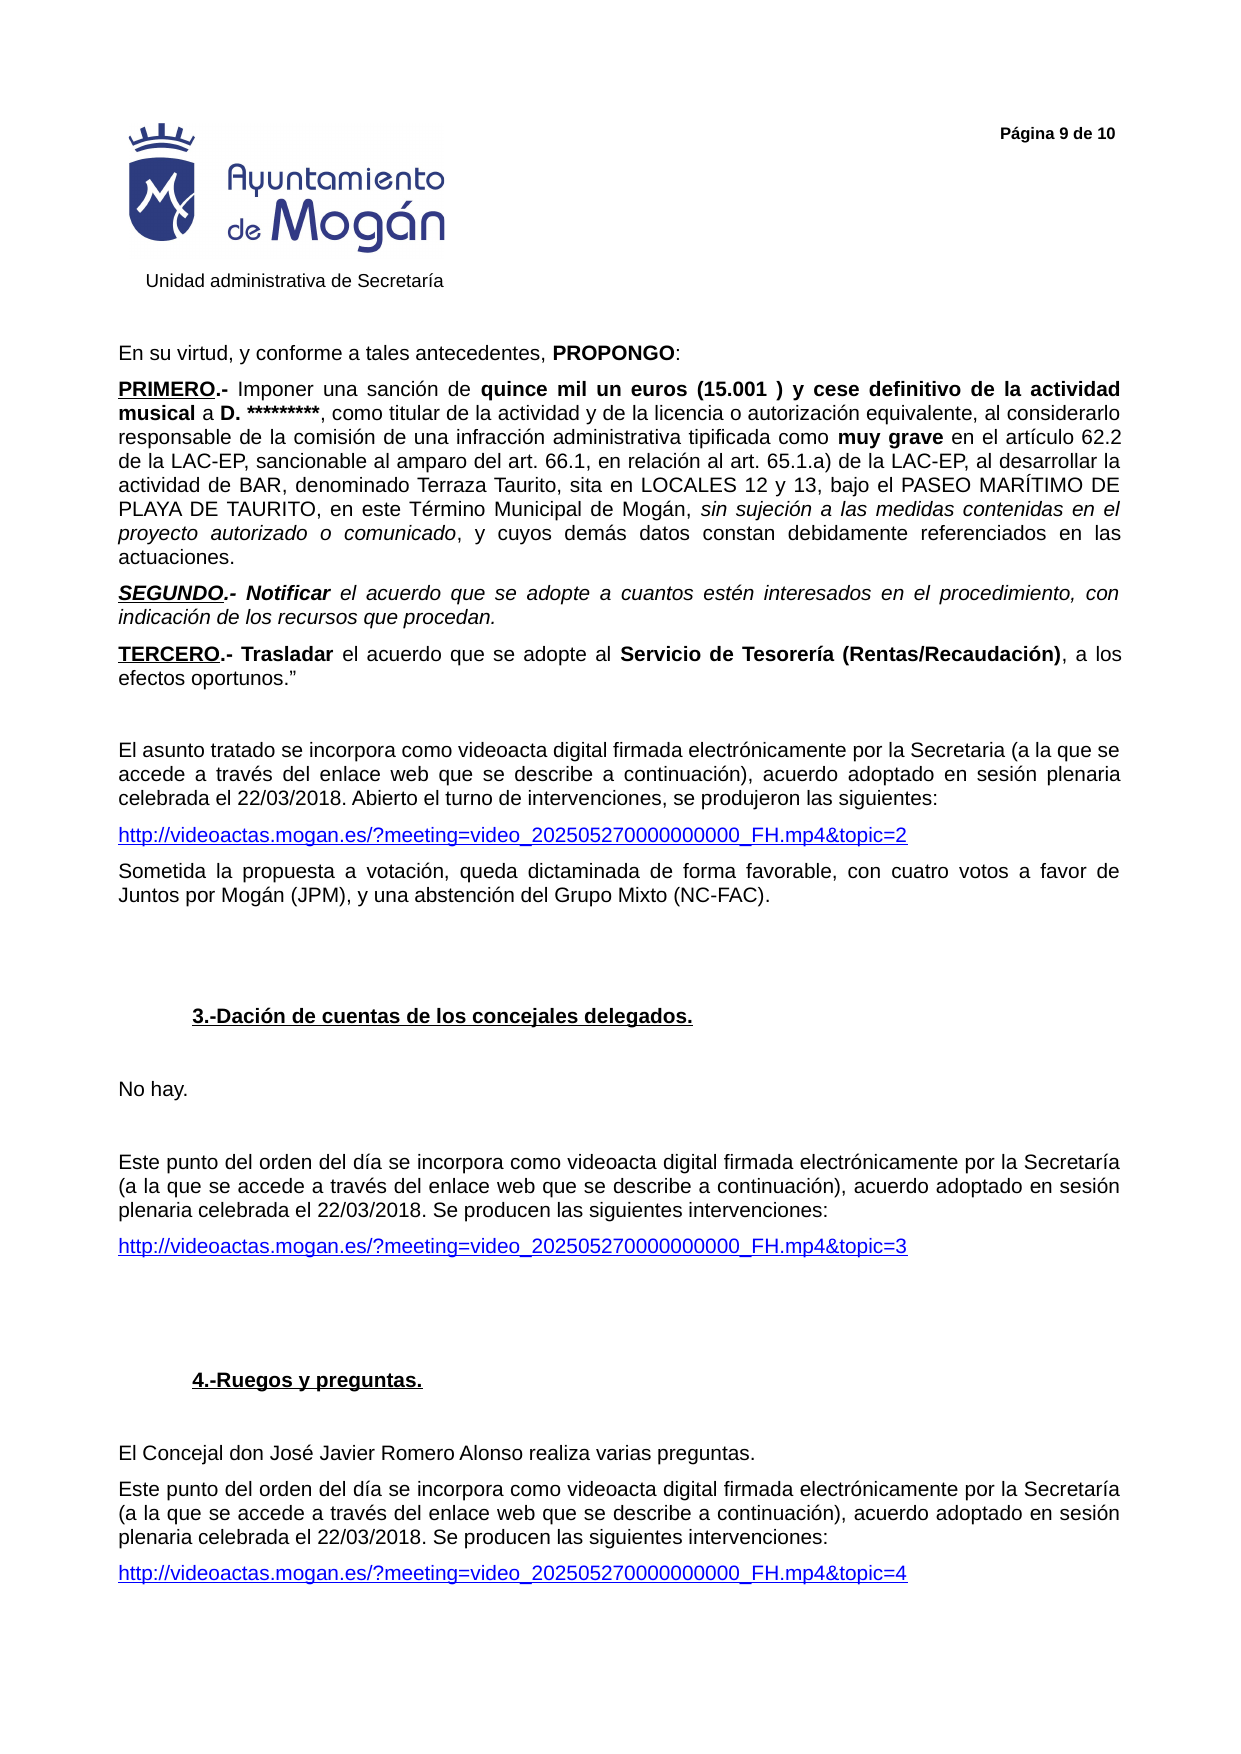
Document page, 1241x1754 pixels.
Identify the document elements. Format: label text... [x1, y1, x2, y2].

text Este punto del orden del día se incorpora como videoacta digital firmada electrónicamente por la Secretaría (a la que se accede a través del enlace web que se describe a continuación), acuerdo adoptado en sesión plenaria celebrada el 22/03/2018. Se producen las siguientes intervenciones: [118, 1150, 1122, 1222]
text http://videoactas.mogan.es/?meeting=video_202505270000000000_FH.mp4&topic=4 [118, 1561, 1122, 1585]
text Sometida la propuesta a votación, queda dictaminada de forma favorable, con cuatro votos a favor de Juntos por Mogán (JPM), y una abstención del Grupo Mixto (NC-FAC). [118, 859, 1122, 907]
text http://videoactas.mogan.es/?meeting=video_202505270000000000_FH.mp4&topic=2 [118, 823, 1122, 847]
picture [128, 123, 445, 259]
text http://videoactas.mogan.es/?meeting=video_202505270000000000_FH.mp4&topic=3 [118, 1234, 1122, 1258]
text 3.-Dación de cuentas de los concejales delegados. [118, 956, 1122, 1028]
text 4.-Ruegos y preguntas. [118, 1343, 1122, 1391]
text PRIMERO.- Imponer una sanción de quince mil un euros (15.001 ) y cese definitivo de la actividad musical a D. *********, como titular de la actividad y de la licencia o autorización equivalente, al considerarlo responsable de la comisión de una infracción administrativa tipificada como muy grave en el artículo 62.2 de la LAC-EP, sancionable al amparo del art. 66.1, en relación al art. 65.1.a) de la LAC-EP, al desarrollar la actividad de BAR, denominado Terraza Taurito, sita en LOCALES 12 y 13, bajo el PASEO MARÍTIMO DE PLAYA DE TAURITO, en este Término Municipal de Mogán, sin sujeción a las medidas contenidas en el proyecto autorizado o comunicado, y cuyos demás datos constan debidamente referenciados en las actuaciones. [118, 377, 1122, 568]
text El Concejal don José Javier Romero Alonso realiza varias preguntas. [118, 1440, 1122, 1464]
text TERCERO.- Trasladar el acuerdo que se adopte al Servicio de Tesorería (Rentas/Recaudación), a los efectos oportunos.” [118, 641, 1122, 689]
text En su virtud, y conforme a tales antecedentes, PROPONGO: [118, 340, 1122, 364]
text El asunto tratado se incorpora como videoacta digital firmada electrónicamente por la Secretaria (a la que se accede a través del enlace web que se describe a continuación), acuerdo adoptado en sesión plenaria celebrada el 22/03/2018. Abierto el turno de intervenciones, se produjeron las siguientes: [118, 738, 1122, 810]
text No hay. [118, 1077, 1122, 1101]
text Este punto del orden del día se incorpora como videoacta digital firmada electrónicamente por la Secretaría (a la que se accede a través del enlace web que se describe a continuación), acuerdo adoptado en sesión plenaria celebrada el 22/03/2018. Se producen las siguientes intervenciones: [118, 1477, 1122, 1549]
text SEGUNDO.- Notificar el acuerdo que se adopte a cuantos estén interesados en el procedimiento, con indicación de los recursos que procedan. [118, 581, 1122, 629]
